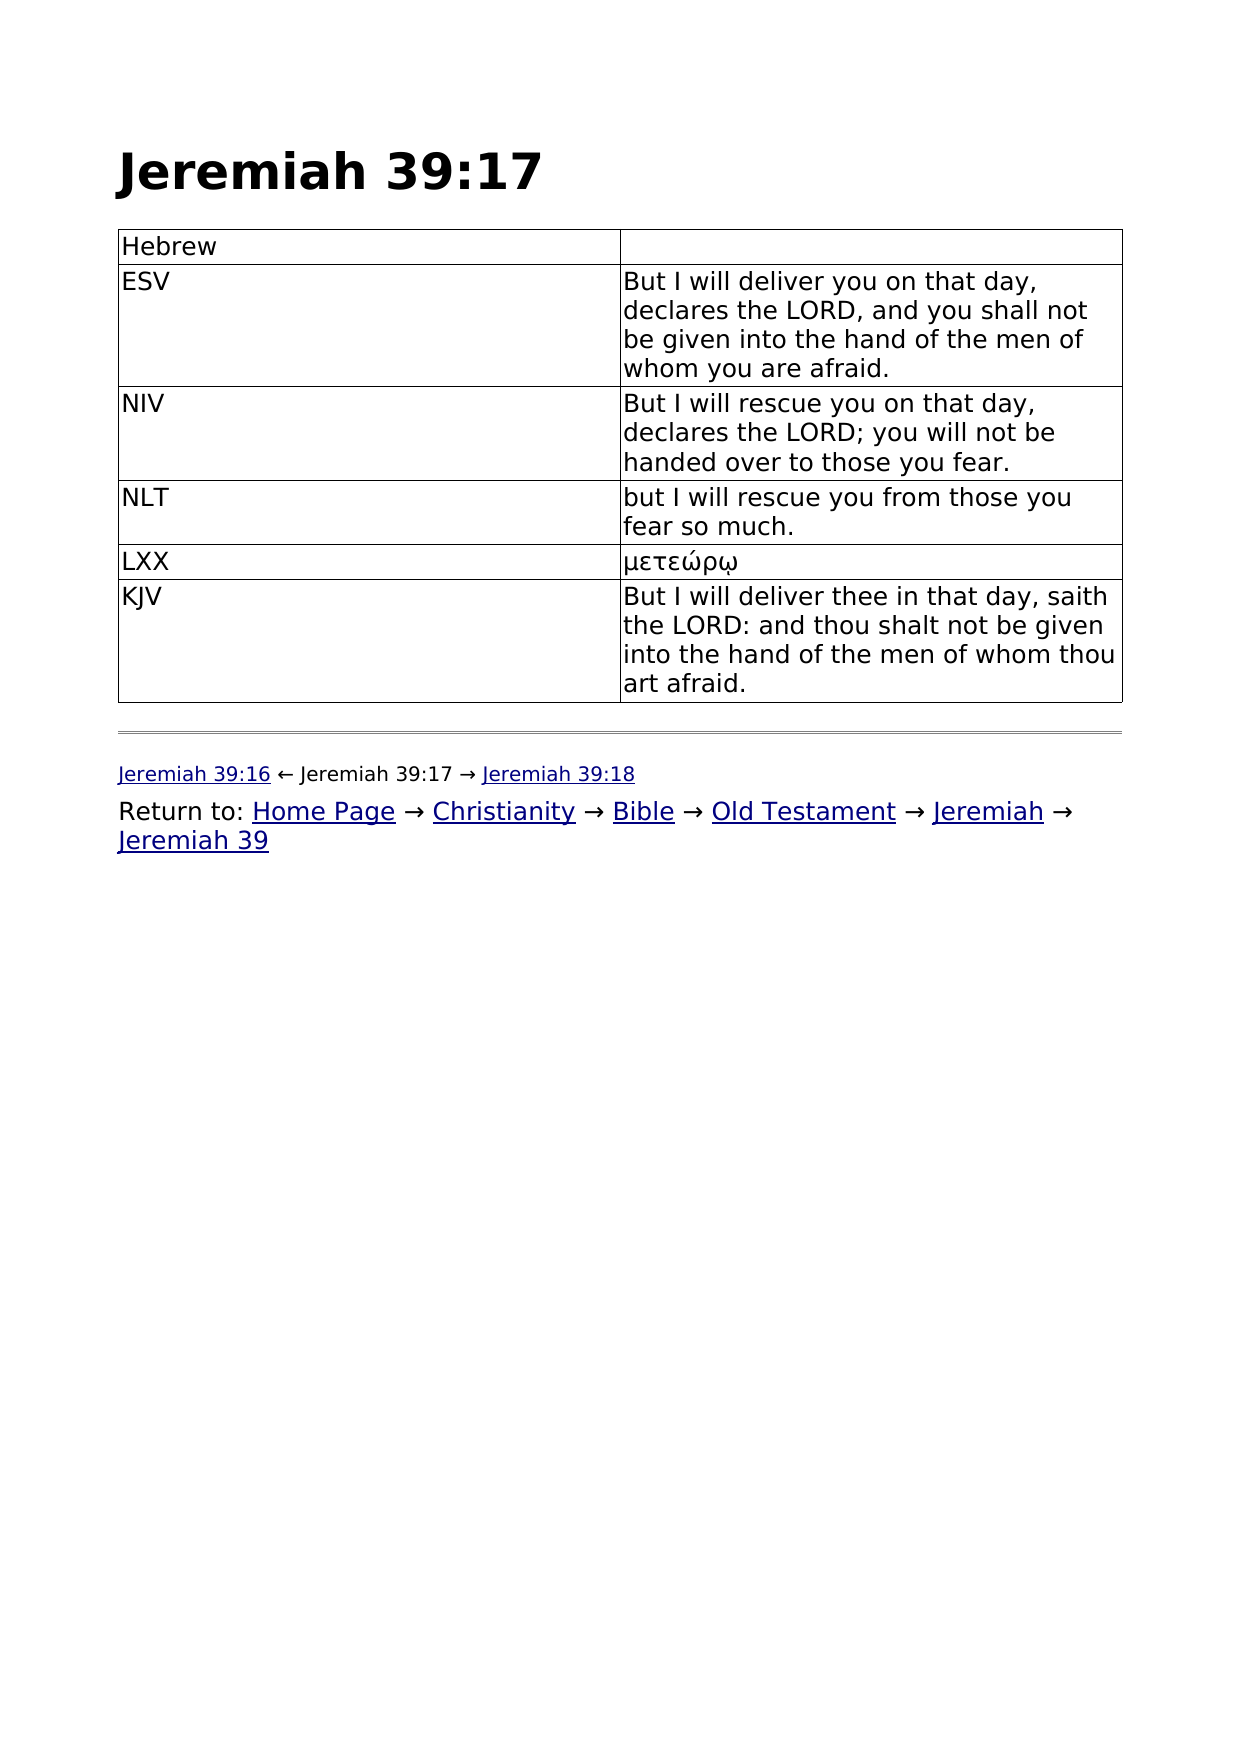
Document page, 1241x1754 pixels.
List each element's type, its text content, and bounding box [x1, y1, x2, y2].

table_header Hebrew [119, 230, 620, 264]
table_cell NLT [119, 481, 620, 544]
table_cell μετεώρῳ [621, 545, 1122, 579]
table_cell But I will deliver you on that day, declares the LORD, and you shall not be given into the hand of the men of whom you are afraid. [621, 265, 1122, 386]
subtitle Jeremiah 39:17 [118, 143, 1122, 201]
table_cell ESV [119, 265, 620, 386]
text Jeremiah 39:16 ← Jeremiah 39:17 → Jeremiah 39:18 [118, 763, 1122, 797]
table_cell NIV [119, 387, 620, 480]
table_cell but I will rescue you from those you fear so much. [621, 481, 1122, 544]
table_cell But I will deliver thee in that day, saith the LORD: and thou shalt not be given into the hand of the men of whom thou art afraid. [621, 580, 1122, 702]
table_cell But I will rescue you on that day, declares the LORD; you will not be handed over to those you fear. [621, 387, 1122, 480]
table_cell LXX [119, 545, 620, 579]
table_cell KJV [119, 580, 620, 702]
text Return to: Home Page → Christianity → Bible → Old Testament → Jeremiah → Jeremiah 39 [118, 797, 1122, 855]
table_header [621, 230, 1122, 264]
